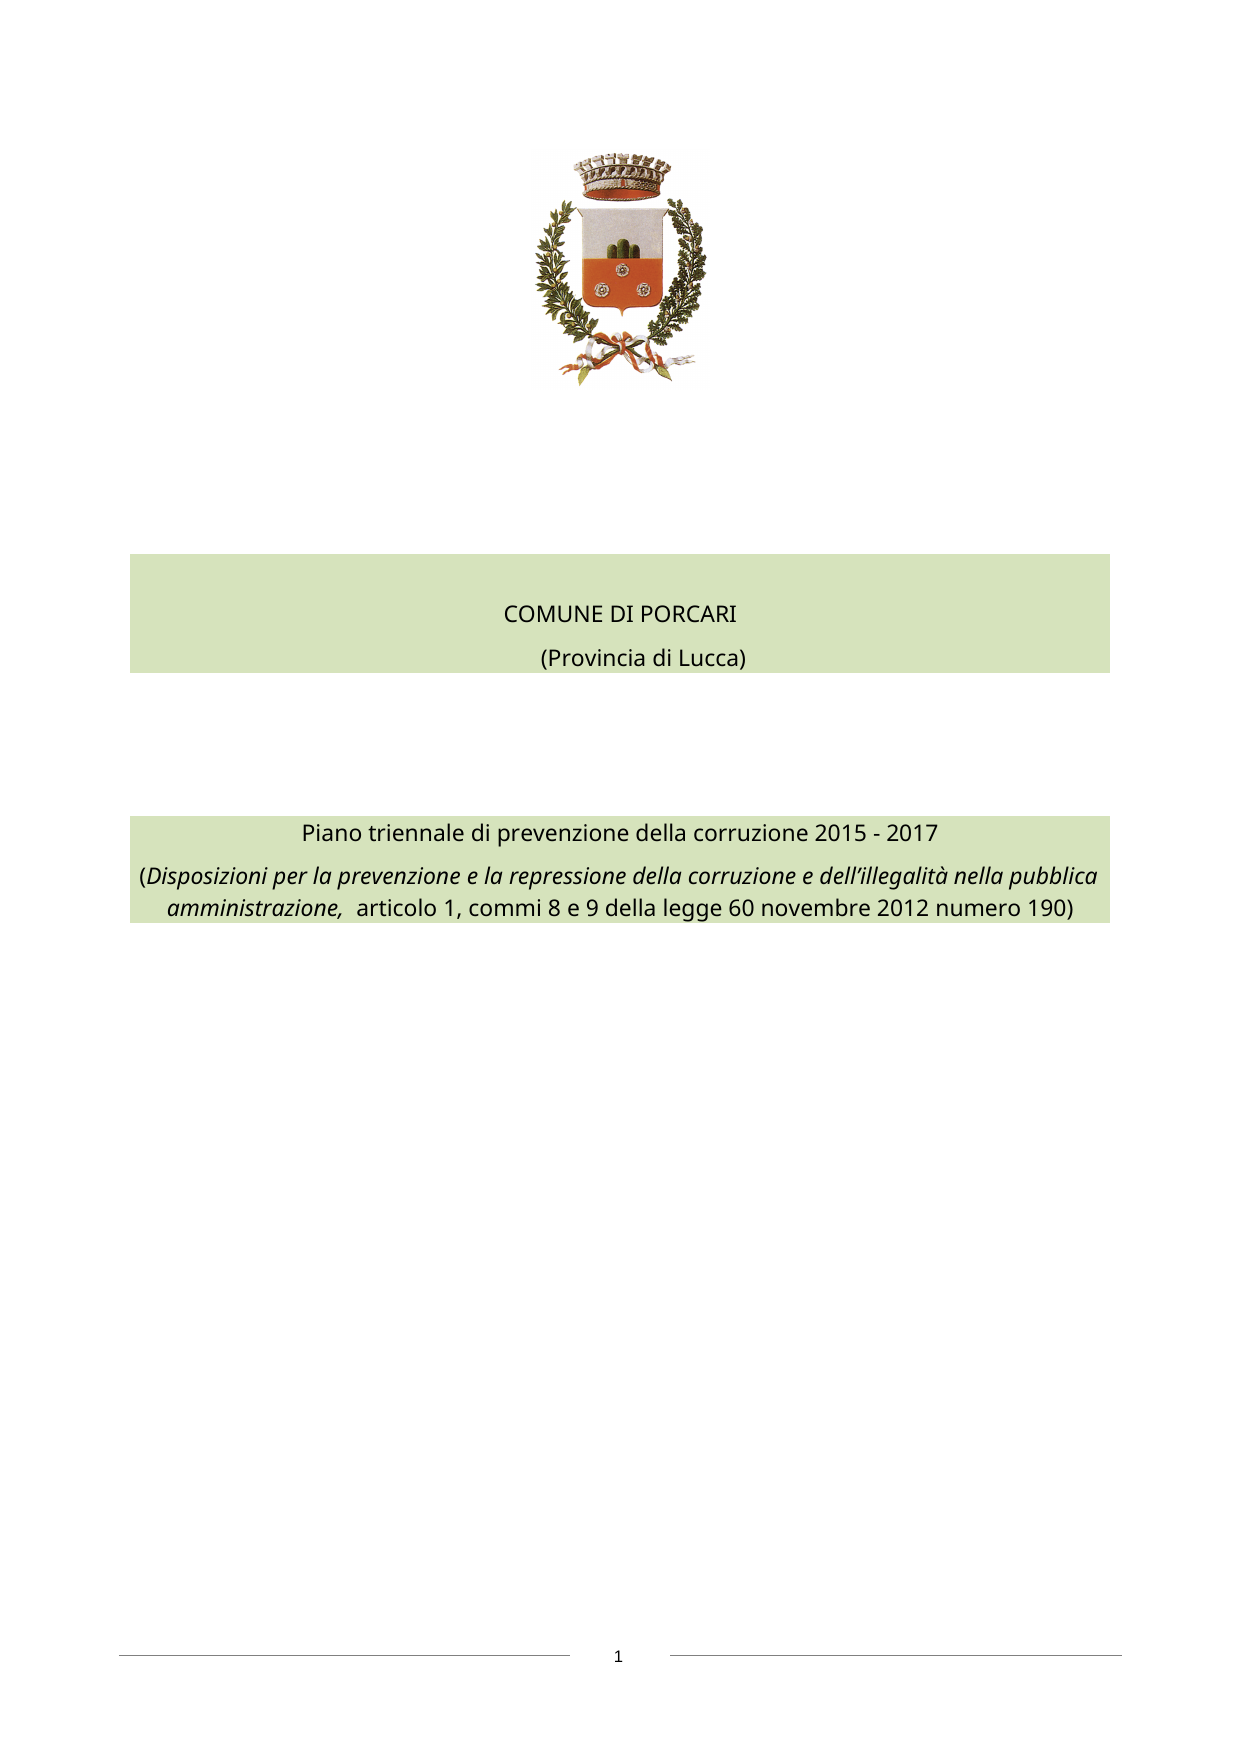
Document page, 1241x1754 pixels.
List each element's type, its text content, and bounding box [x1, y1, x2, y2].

text (Disposizioni per la prevenzione e la repressione della corruzione e dell’illegalità nella pubblica amministrazione, articolo 1, commi 8 e 9 della legge 60 novembre 2012 numero 190) [130, 860, 1110, 923]
text COMUNE DI PORCARI [130, 598, 1110, 629]
text Piano triennale di prevenzione della corruzione 2015 - 2017 [130, 816, 1110, 848]
picture [531, 149, 710, 390]
text (Provincia di Lucca) [130, 641, 1110, 673]
